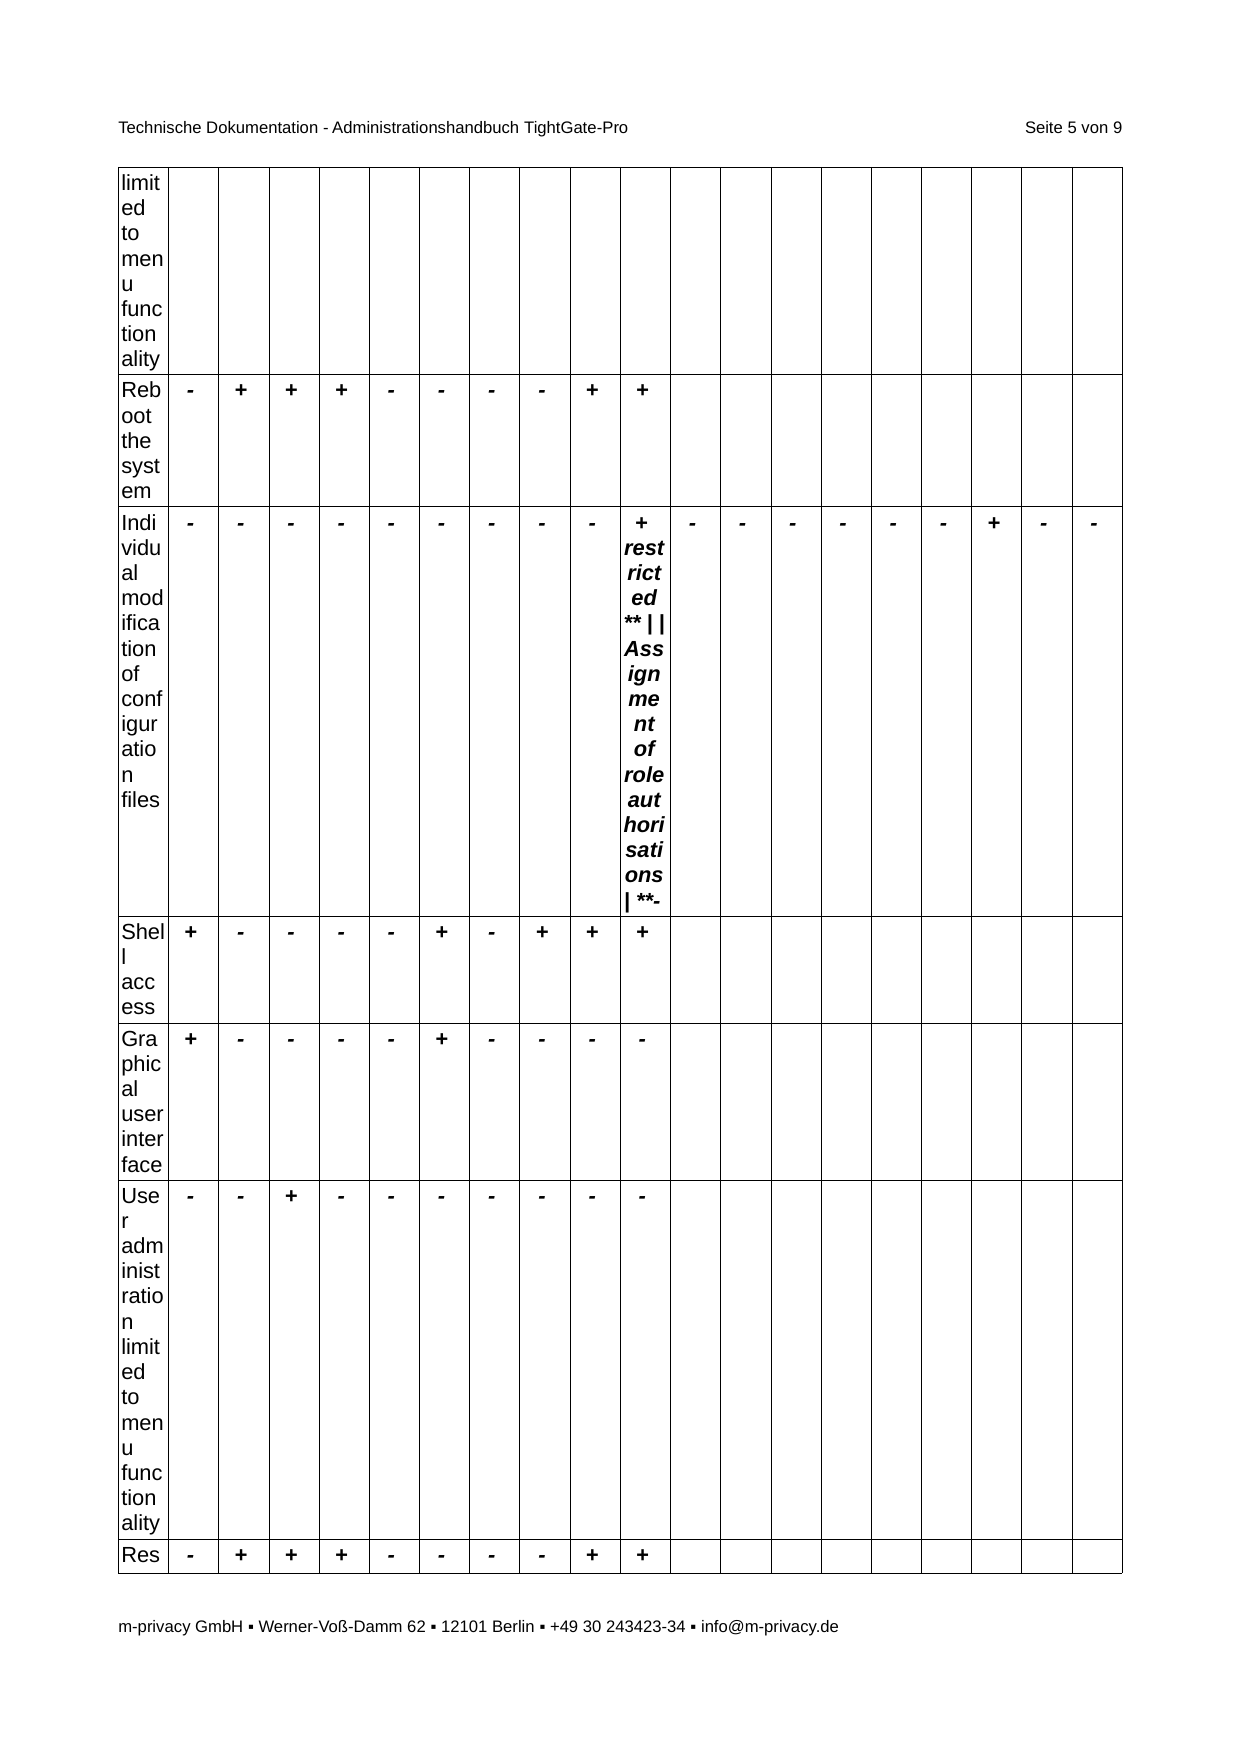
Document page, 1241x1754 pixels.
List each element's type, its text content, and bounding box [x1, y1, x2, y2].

table_cell [1073, 168, 1122, 374]
table_cell [671, 168, 720, 374]
table_cell - [320, 168, 369, 374]
table_cell + [270, 1540, 319, 1573]
table_cell [671, 1540, 720, 1573]
table_cell - [219, 507, 269, 916]
table_cell - [470, 1181, 519, 1538]
table_cell + [420, 917, 469, 1022]
table_cell + [169, 917, 218, 1022]
table_cell [872, 375, 921, 506]
table_cell - [571, 1181, 620, 1538]
table_cell [1022, 375, 1072, 506]
table_cell [721, 1540, 771, 1573]
table_cell - [219, 1024, 269, 1179]
table_cell - [872, 507, 921, 916]
table_cell - [270, 507, 319, 916]
table_cell + restricted ** | |Assignment of role authorisations| **- [621, 507, 670, 916]
table_cell - [621, 1181, 670, 1538]
table_cell [671, 1181, 720, 1538]
table_cell [721, 168, 771, 374]
table_cell [772, 917, 821, 1022]
table_cell - [320, 507, 369, 916]
table_cell [822, 375, 871, 506]
table_cell + [320, 375, 369, 506]
table_cell [972, 1540, 1021, 1573]
table_cell [1022, 1024, 1072, 1179]
table_cell - [520, 1024, 570, 1179]
table_cell + [571, 917, 620, 1022]
table_cell - [320, 1024, 369, 1179]
table_cell [721, 375, 771, 506]
table_cell [219, 168, 269, 374]
table_cell - [520, 375, 570, 506]
table_cell [721, 1024, 771, 1179]
table_cell [922, 1540, 971, 1573]
table_cell - [721, 507, 771, 916]
table_cell + [169, 1024, 218, 1179]
table_cell - [370, 507, 419, 916]
table_cell [872, 1024, 921, 1179]
table_cell [772, 1181, 821, 1538]
table_cell - [1022, 507, 1072, 916]
table_cell [972, 1024, 1021, 1179]
table_cell - [420, 1181, 469, 1538]
table_cell - [922, 507, 971, 916]
table_cell [671, 375, 720, 506]
table_cell - [169, 375, 218, 506]
table_cell - [772, 507, 821, 916]
table_cell [922, 375, 971, 506]
table_cell [822, 917, 871, 1022]
table_cell [922, 1024, 971, 1179]
table_cell [721, 917, 771, 1022]
table_cell - [571, 1024, 620, 1179]
table_cell - [822, 507, 871, 916]
table_cell - [520, 1540, 570, 1573]
table_cell [772, 1540, 821, 1573]
table_cell - [470, 917, 519, 1022]
table_cell + [219, 375, 269, 506]
table_cell + [420, 1024, 469, 1179]
table_cell [872, 1181, 921, 1538]
table_cell - [470, 1540, 519, 1573]
table_cell [822, 168, 871, 374]
table_cell [922, 917, 971, 1022]
table_cell [872, 1540, 921, 1573]
table_cell - [470, 375, 519, 506]
table_cell - [621, 1024, 670, 1179]
table_cell - [470, 168, 519, 374]
table_cell [671, 917, 720, 1022]
table_cell - [520, 168, 570, 374]
table_cell [1073, 1540, 1122, 1573]
table_cell [972, 168, 1021, 374]
table_cell [1022, 917, 1072, 1022]
table_cell [772, 168, 821, 374]
table_cell [972, 917, 1021, 1022]
table_cell - [370, 1540, 419, 1573]
table_cell + [972, 507, 1021, 916]
table_cell [872, 917, 921, 1022]
table_cell - [370, 917, 419, 1022]
table_cell [1022, 1181, 1072, 1538]
table_cell [872, 168, 921, 374]
table_cell [1073, 1181, 1122, 1538]
table_cell + [621, 1540, 670, 1573]
table_cell Graphical user interface [119, 1024, 168, 1179]
table_cell + [270, 1181, 319, 1538]
table_cell [822, 1024, 871, 1179]
table_cell - [520, 507, 570, 916]
table_cell + [520, 917, 570, 1022]
table_cell - [370, 375, 419, 506]
table_cell Shell access [119, 917, 168, 1022]
table_cell Res [119, 1540, 168, 1573]
table_cell [1073, 375, 1122, 506]
table_cell [822, 1181, 871, 1538]
table_cell [671, 1024, 720, 1179]
table_cell [972, 375, 1021, 506]
table_cell - [1073, 507, 1122, 916]
table_cell - [320, 1181, 369, 1538]
table_cell [922, 1181, 971, 1538]
table_cell - [520, 1181, 570, 1538]
table_cell [822, 1540, 871, 1573]
table_cell - [370, 1024, 419, 1179]
table_cell Individual modification of configuration files [119, 507, 168, 916]
table_cell - [320, 917, 369, 1022]
table_cell [972, 1181, 1021, 1538]
table_cell + [571, 375, 620, 506]
table_cell - [420, 168, 469, 374]
table_cell - [169, 1181, 218, 1538]
table_cell + [219, 1540, 269, 1573]
table_cell - [219, 917, 269, 1022]
table_cell - [470, 507, 519, 916]
table_cell + [621, 375, 670, 506]
table_cell [721, 1181, 771, 1538]
table_cell - [470, 1024, 519, 1179]
table_cell - [420, 507, 469, 916]
table_cell Reboot the system [119, 375, 168, 506]
table_cell - [169, 507, 218, 916]
table_cell [772, 375, 821, 506]
table_cell [1022, 168, 1072, 374]
table_cell - [270, 917, 319, 1022]
table_cell - [219, 1181, 269, 1538]
table_cell - [420, 375, 469, 506]
table_cell + [270, 375, 319, 506]
table_cell [1022, 1540, 1072, 1573]
table_cell [772, 1024, 821, 1179]
table_cell + [621, 917, 670, 1022]
table_cell - [420, 1540, 469, 1573]
table_cell - [270, 168, 319, 374]
table_cell [1073, 917, 1122, 1022]
table_cell - [571, 168, 620, 374]
table_cell [922, 168, 971, 374]
table_cell - [671, 507, 720, 916]
table_cell - [370, 168, 419, 374]
table_cell - [169, 1540, 218, 1573]
table_cell User administration limited to menu functionality [119, 1181, 168, 1538]
table_cell - [270, 1024, 319, 1179]
table_cell - [621, 168, 670, 374]
table_cell - [370, 1181, 419, 1538]
table_cell - [169, 168, 218, 374]
table_cell - [571, 507, 620, 916]
table_cell + [320, 1540, 369, 1573]
table_cell [1073, 1024, 1122, 1179]
table_cell limited to menu functionality [119, 168, 168, 374]
table_cell + [571, 1540, 620, 1573]
